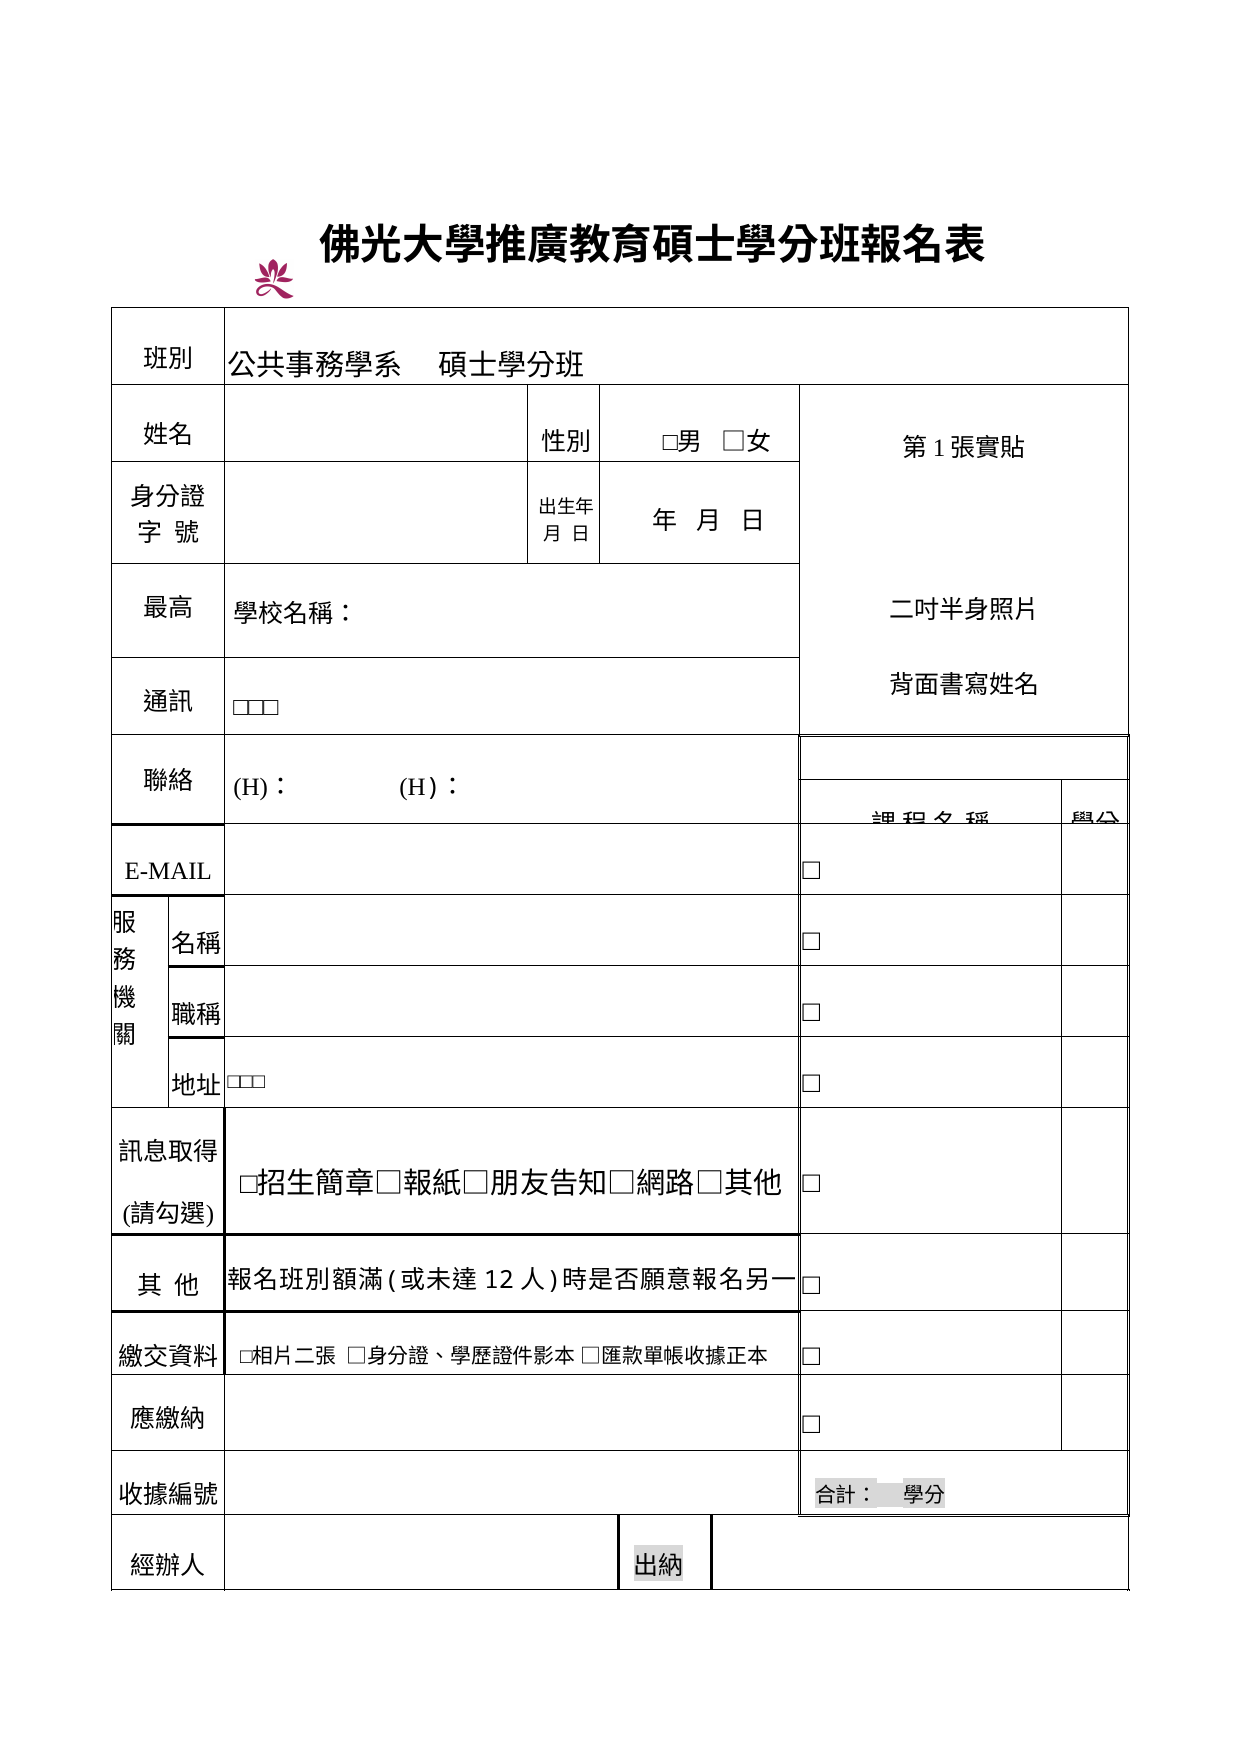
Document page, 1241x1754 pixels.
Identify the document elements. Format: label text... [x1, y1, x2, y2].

table_cell [225, 966, 798, 1036]
table_cell [225, 1515, 617, 1589]
table_cell □ [801, 1108, 1061, 1233]
table_cell 第1張實貼 二吋半身照片 背面書寫姓名 第2張浮貼 [800, 385, 1128, 733]
table_cell □ [801, 1311, 1061, 1373]
table_cell [1062, 1234, 1127, 1310]
table_cell 經辦人 [112, 1515, 224, 1589]
table_cell [1062, 1375, 1127, 1450]
table_cell [1062, 1311, 1127, 1373]
table_cell □ [801, 1234, 1061, 1310]
table_cell 年 月 日 [600, 462, 799, 563]
table_header 班別 [112, 308, 224, 384]
table_cell □男 □女 [600, 385, 799, 461]
table_cell 性別 [528, 385, 599, 461]
table_cell □ [801, 895, 1061, 965]
table_cell 收據編號 [112, 1451, 224, 1514]
table_cell 姓名 [112, 385, 224, 461]
table_cell [1062, 1037, 1127, 1107]
table_cell 繳交資料 (自行勾選) [112, 1313, 223, 1373]
table_cell □ [801, 824, 1061, 894]
table_cell [1062, 966, 1127, 1036]
table_cell [225, 1451, 798, 1514]
text 佛光大學推廣教育碩士學分班報名表 [59, 182, 1181, 307]
table_cell [1062, 895, 1127, 965]
table_cell 地址 [169, 1039, 224, 1107]
table_cell [225, 895, 798, 965]
table_cell 出生年月 日 [528, 462, 599, 563]
table_header 公共事務學系 碩士學分班 [225, 308, 1128, 384]
table_cell 學校名稱： 科系(所)畢/肄： [225, 564, 799, 657]
table_cell [1062, 824, 1127, 894]
table_cell [225, 385, 527, 461]
table_cell [713, 1515, 1128, 1589]
table_cell 聯絡 電話 [112, 735, 224, 823]
table_cell 通訊 地址 [112, 658, 224, 733]
table_cell (H)： (H)： 手機： 傳真 [225, 735, 798, 823]
table_cell 服 務 機 關 [112, 897, 168, 1107]
table_cell [225, 1375, 798, 1450]
table_cell [225, 824, 798, 894]
table_cell □ [801, 966, 1061, 1036]
table_cell 報名班別額滿(或未達12人)時是否願意報名另一班： □是： 班 □否 [226, 1236, 798, 1310]
table_cell 應繳納 金額 [112, 1375, 224, 1450]
table_cell □□□ [225, 1037, 798, 1107]
table_cell □ [801, 1375, 1061, 1450]
table_cell □招生簡章□報紙□朋友告知□網路□其他 [226, 1108, 798, 1233]
table_cell E-MAIL [112, 826, 224, 894]
table_cell 名稱 [169, 897, 224, 965]
table_cell 最高 學歷 [112, 564, 224, 657]
table_cell [1062, 1108, 1127, 1233]
table_cell 訊息取得 (請勾選) [112, 1108, 223, 1233]
table_cell [225, 462, 527, 563]
table_cell 課 程 名 稱 [801, 780, 1061, 823]
table_cell □相片二張 □身分證、學歷證件影本 □匯款單帳收據正本 [226, 1313, 798, 1373]
table_cell □ [801, 1037, 1061, 1107]
table_cell 學分 [1062, 780, 1127, 823]
table_cell 職稱 [169, 968, 224, 1036]
table_cell □□□ [225, 658, 799, 733]
table_cell 選修科目學分 [801, 737, 1127, 779]
table_cell 身分證 字 號 [112, 462, 224, 563]
table_cell 出納 [620, 1515, 710, 1589]
table_cell 合計： 學分 [801, 1451, 1127, 1514]
table_cell 其 他 [112, 1236, 223, 1310]
